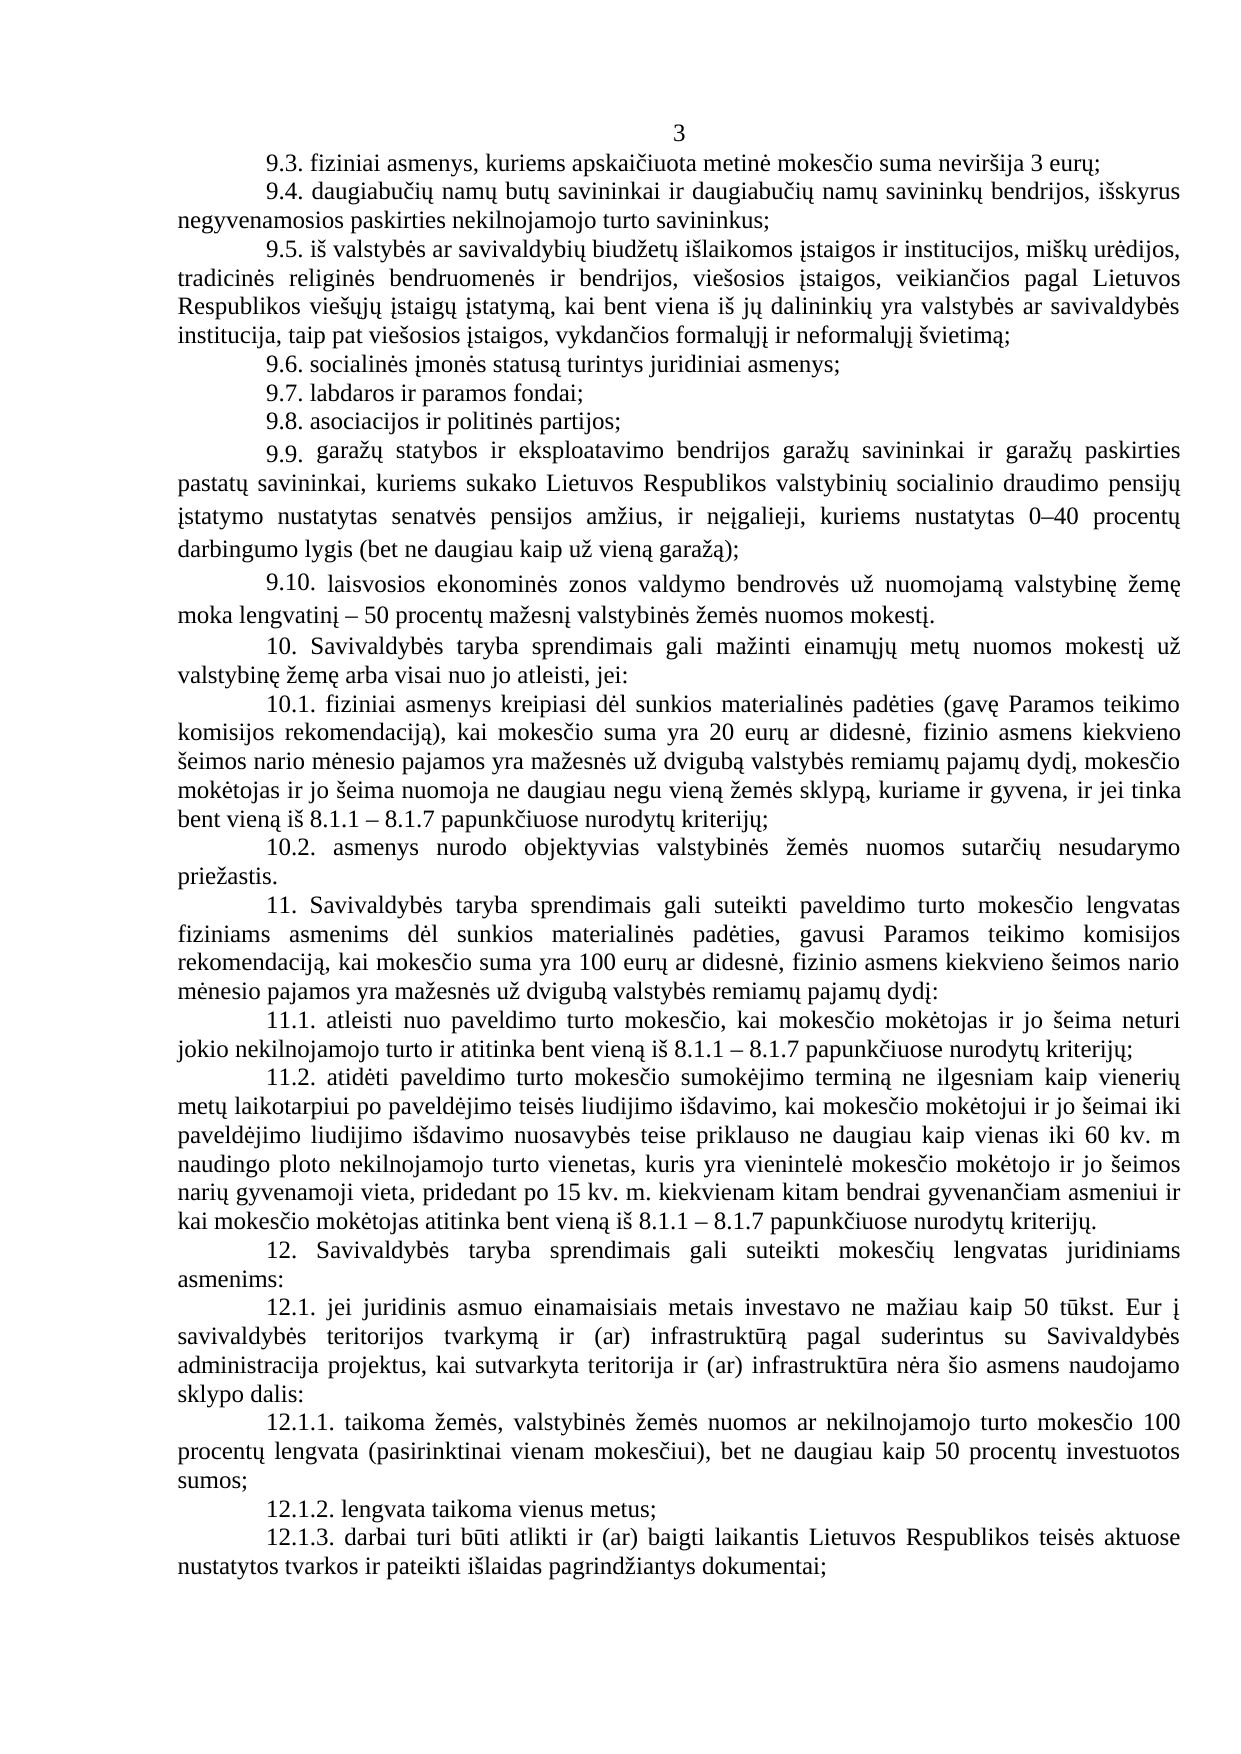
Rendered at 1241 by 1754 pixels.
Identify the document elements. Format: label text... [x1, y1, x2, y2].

text 9.9. garažų statybos ir eksploatavimo bendrijos garažų savininkai ir garažų paskirties pastatų savininkai, kuriems sukako Lietuvos Respublikos valstybinių socialinio draudimo pensijų įstatymo nustatytas senatvės pensijos amžius, ir neįgalieji, kuriems nustatytas 0–40 procentų darbingumo lygis (bet ne daugiau kaip už vieną garažą); [177, 435, 1181, 567]
text 9.4. daugiabučių namų butų savininkai ir daugiabučių namų savininkų bendrijos, išskyrus negyvenamosios paskirties nekilnojamojo turto savininkus; [177, 176, 1181, 234]
text 12.1.1. taikoma žemės, valstybinės žemės nuomos ar nekilnojamojo turto mokesčio 100 procentų lengvata (pasirinktinai vienam mokesčiui), bet ne daugiau kaip 50 procentų investuotos sumos; [177, 1407, 1181, 1494]
text 12. Savivaldybės taryba sprendimais gali suteikti mokesčių lengvatas juridiniams asmenims: [177, 1235, 1181, 1292]
text 9.3. fiziniai asmenys, kuriems apskaičiuota metinė mokesčio suma neviršija 3 eurų; [177, 148, 1181, 176]
text 9.5. iš valstybės ar savivaldybių biudžetų išlaikomos įstaigos ir institucijos, miškų urėdijos, tradicinės religinės bendruomenės ir bendrijos, viešosios įstaigos, veikiančios pagal Lietuvos Respublikos viešųjų įstaigų įstatymą, kai bent viena iš jų dalininkių yra valstybės ar savivaldybės institucija, taip pat viešosios įstaigos, vykdančios formalųjį ir neformalųjį švietimą; [177, 234, 1181, 349]
text 12.1.3. darbai turi būti atlikti ir (ar) baigti laikantis Lietuvos Respublikos teisės aktuose nustatytos tvarkos ir pateikti išlaidas pagrindžiantys dokumentai; [177, 1522, 1181, 1580]
text 9.7. labdaros ir paramos fondai; [177, 378, 1181, 406]
text 9.8. asociacijos ir politinės partijos; [177, 406, 1181, 435]
text 10. Savivaldybės taryba sprendimais gali mažinti einamųjų metų nuomos mokestį už valstybinę žemę arba visai nuo jo atleisti, jei: [177, 631, 1181, 689]
text 11.1. atleisti nuo paveldimo turto mokesčio, kai mokesčio mokėtojas ir jo šeima neturi jokio nekilnojamojo turto ir atitinka bent vieną iš 8.1.1 – 8.1.7 papunkčiuose nurodytų kriterijų; [177, 1005, 1181, 1062]
text 9.10. laisvosios ekonominės zonos valdymo bendrovės už nuomojamą valstybinę žemę moka lengvatinį – 50 procentų mažesnį valstybinės žemės nuomos mokestį. [177, 567, 1181, 631]
text 11.2. atidėti paveldimo turto mokesčio sumokėjimo terminą ne ilgesniam kaip vienerių metų laikotarpiui po paveldėjimo teisės liudijimo išdavimo, kai mokesčio mokėtojui ir jo šeimai iki paveldėjimo liudijimo išdavimo nuosavybės teise priklauso ne daugiau kaip vienas iki 60 kv. m naudingo ploto nekilnojamojo turto vienetas, kuris yra vienintelė mokesčio mokėtojo ir jo šeimos narių gyvenamoji vieta, pridedant po 15 kv. m. kiekvienam kitam bendrai gyvenančiam asmeniui ir kai mokesčio mokėtojas atitinka bent vieną iš 8.1.1 – 8.1.7 papunkčiuose nurodytų kriterijų. [177, 1062, 1181, 1235]
text 12.1. jei juridinis asmuo einamaisiais metais investavo ne mažiau kaip 50 tūkst. Eur į savivaldybės teritorijos tvarkymą ir (ar) infrastruktūrą pagal suderintus su Savivaldybės administracija projektus, kai sutvarkyta teritorija ir (ar) infrastruktūra nėra šio asmens naudojamo sklypo dalis: [177, 1292, 1181, 1407]
text 12.1.2. lengvata taikoma vienus metus; [177, 1494, 1181, 1522]
text 9.6. socialinės įmonės statusą turintys juridiniai asmenys; [177, 349, 1181, 378]
text 10.1. fiziniai asmenys kreipiasi dėl sunkios materialinės padėties (gavę Paramos teikimo komisijos rekomendaciją), kai mokesčio suma yra 20 eurų ar didesnė, fizinio asmens kiekvieno šeimos nario mėnesio pajamos yra mažesnės už dvigubą valstybės remiamų pajamų dydį, mokesčio mokėtojas ir jo šeima nuomoja ne daugiau negu vieną žemės sklypą, kuriame ir gyvena, ir jei tinka bent vieną iš 8.1.1 – 8.1.7 papunkčiuose nurodytų kriterijų; [177, 689, 1181, 832]
text 10.2. asmenys nurodo objektyvias valstybinės žemės nuomos sutarčių nesudarymo priežastis. [177, 832, 1181, 890]
text 11. Savivaldybės taryba sprendimais gali suteikti paveldimo turto mokesčio lengvatas fiziniams asmenims dėl sunkios materialinės padėties, gavusi Paramos teikimo komisijos rekomendaciją, kai mokesčio suma yra 100 eurų ar didesnė, fizinio asmens kiekvieno šeimos nario mėnesio pajamos yra mažesnės už dvigubą valstybės remiamų pajamų dydį: [177, 890, 1181, 1005]
